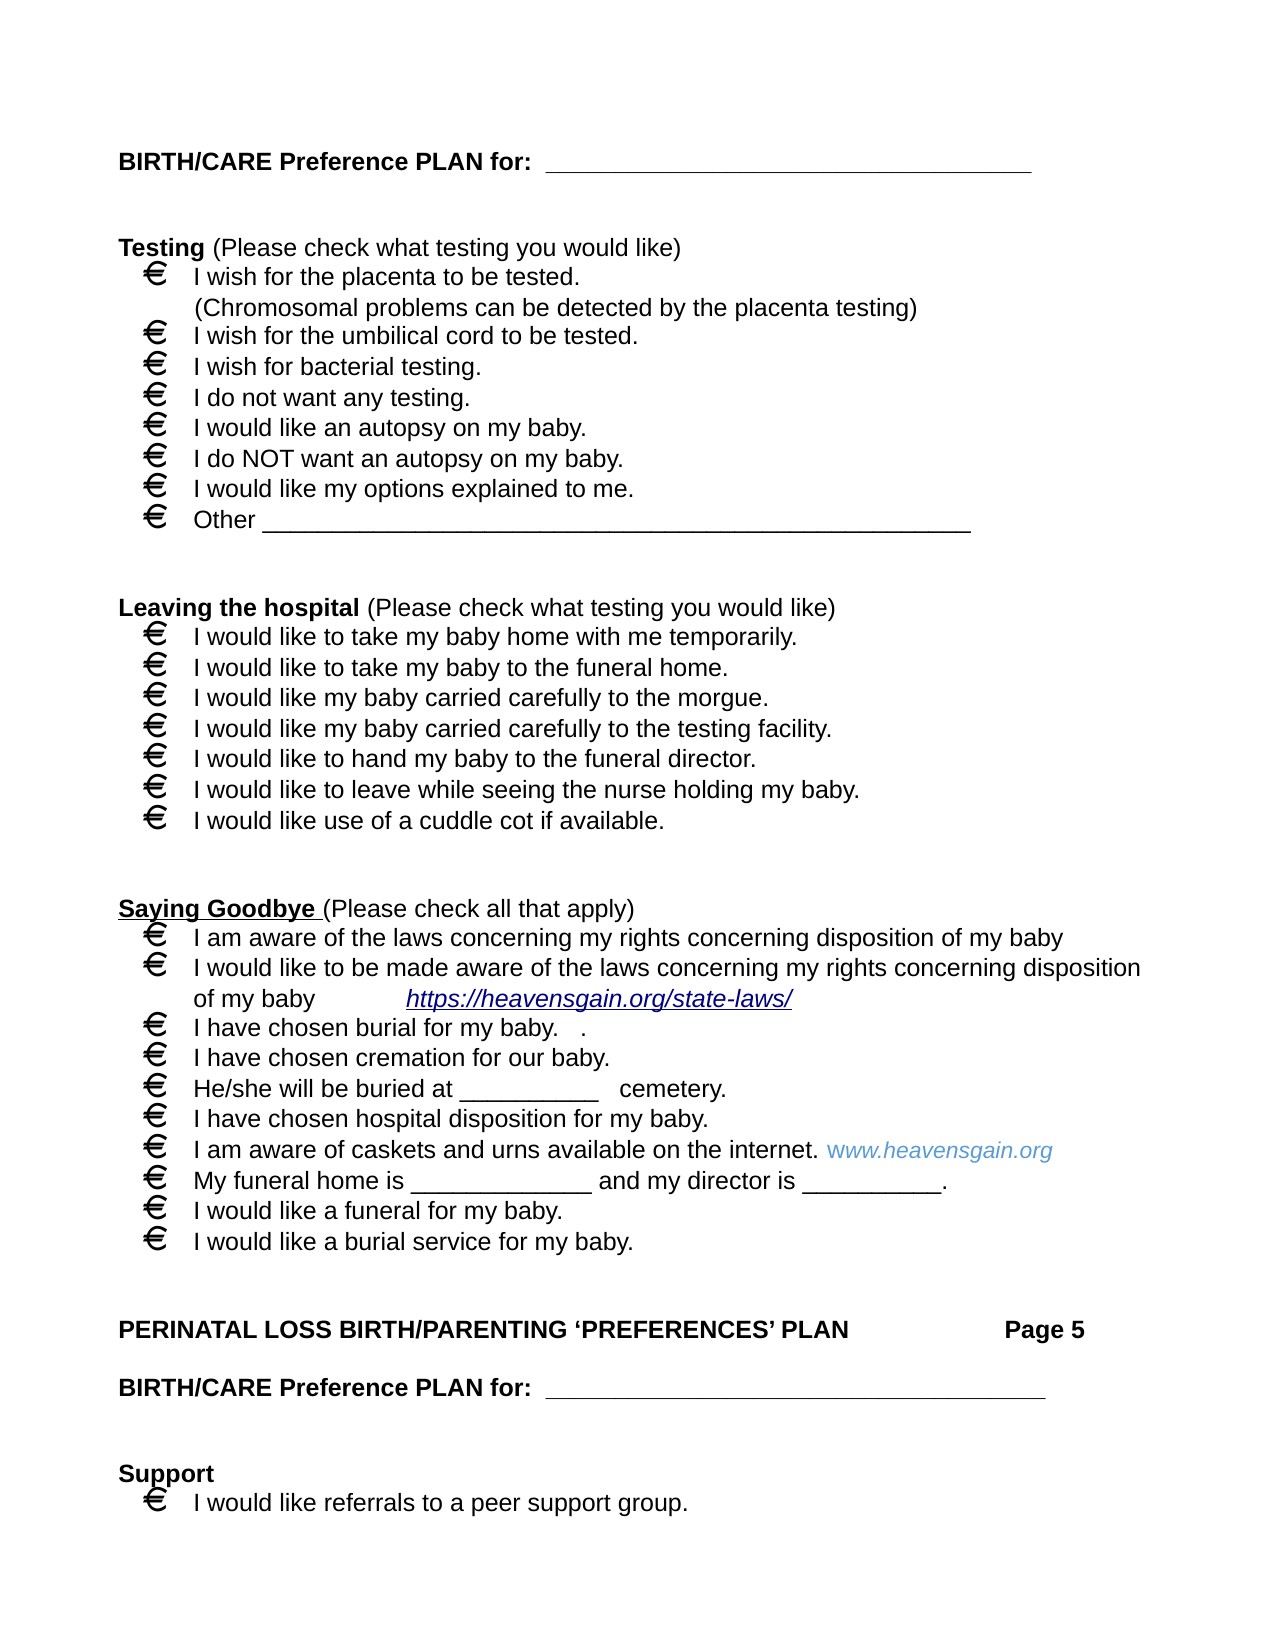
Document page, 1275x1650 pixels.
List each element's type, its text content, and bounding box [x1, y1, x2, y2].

list I would like to leave while seeing the nurse holding my baby. [156, 775, 1157, 806]
list He/she will be buried at __________ cemetery. [156, 1074, 1157, 1104]
list I am aware of the laws concerning my rights concerning disposition of my baby [156, 922, 1157, 953]
text Testing (Please check what testing you would like) [118, 233, 1157, 262]
text Saying Goodbye (Please check all that apply) [118, 894, 1157, 922]
list I would like to hand my baby to the funeral director. [156, 744, 1157, 775]
list I would like to be made aware of the laws concerning my rights concerning disposition of my baby https://heavensgain.org/state-laws/ [156, 953, 1157, 1012]
list I do not want any testing. [156, 382, 1157, 413]
list I wish for bacterial testing. [156, 352, 1157, 382]
text BIRTH/CARE Preference PLAN for: ____________________________________ [118, 1372, 1157, 1401]
list My funeral home is _____________ and my director is __________. [156, 1166, 1157, 1196]
list I would like a burial service for my baby. [156, 1227, 1157, 1257]
list I would like my options explained to me. [156, 474, 1157, 505]
text PERINATAL LOSS BIRTH/PARENTING ‘PREFERENCES’ PLAN Page 5 [118, 1315, 1157, 1344]
list I wish for the umbilical cord to be tested. [156, 321, 1157, 352]
list I have chosen cremation for our baby. [156, 1043, 1157, 1074]
list I do NOT want an autopsy on my baby. [156, 444, 1157, 474]
list I would like to take my baby to the funeral home. [156, 652, 1157, 683]
list I would like my baby carried carefully to the morgue. [156, 683, 1157, 714]
list I would like to take my baby home with me temporarily. [156, 622, 1157, 652]
list I would like use of a cuddle cot if available. [156, 806, 1157, 836]
list I wish for the placenta to be tested. [156, 262, 1157, 292]
text (Chromosomal problems can be detected by the placenta testing) [118, 292, 1157, 321]
text BIRTH/CARE Preference PLAN for: ___________________________________ [118, 147, 1157, 176]
list I would like a funeral for my baby. [156, 1196, 1157, 1227]
text Support [118, 1459, 1157, 1487]
text Leaving the hospital (Please check what testing you would like) [118, 593, 1157, 622]
list Other ___________________________________________________ [156, 505, 1157, 536]
list I have chosen burial for my baby. . [156, 1012, 1157, 1043]
list I would like my baby carried carefully to the testing facility. [156, 714, 1157, 744]
list I have chosen hospital disposition for my baby. [156, 1104, 1157, 1135]
list I would like an autopsy on my baby. [156, 413, 1157, 444]
list I would like referrals to a peer support group. [156, 1487, 1157, 1518]
list I am aware of caskets and urns available on the internet. www.heavensgain.org [156, 1135, 1157, 1166]
